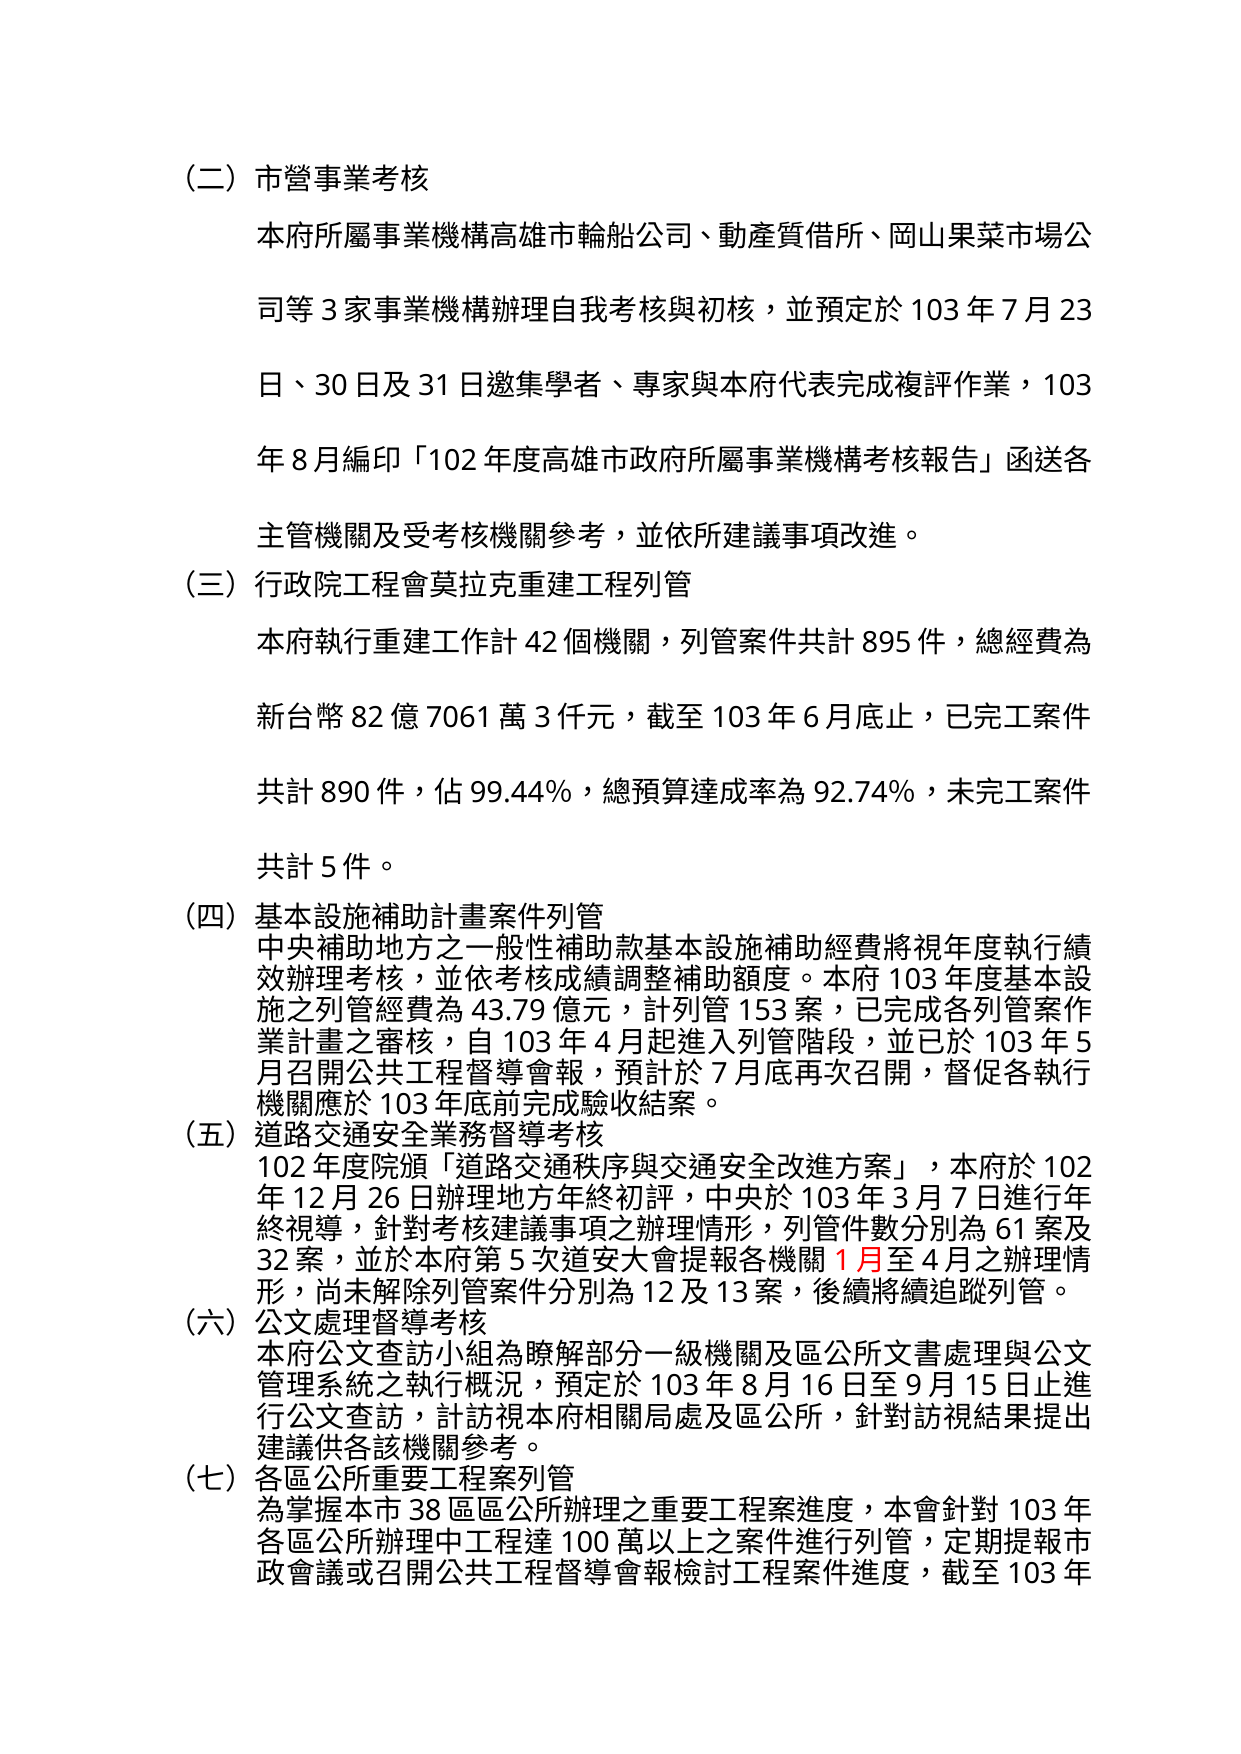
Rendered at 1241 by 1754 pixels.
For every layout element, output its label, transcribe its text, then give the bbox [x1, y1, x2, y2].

text （二）市營事業考核 [148, 164, 1092, 196]
text 102年度院頒「道路交通秩序與交通安全改進方案」，本府於102年12月26日辦理地方年終初評，中央於103年3月7日進行年終視導，針對考核建議事項之辦理情形，列管件數分別為61案及32案，並於本府第5次道安大會提報各機關1月至4月之辦理情形，尚未解除列管案件分別為12及13案，後續將續追蹤列管。 [256, 1152, 1092, 1308]
text 為掌握本市38區區公所辦理之重要工程案進度，本會針對103年各區公所辦理中工程達100萬以上之案件進行列管，定期提報市政會議或召開公共工程督導會報檢討工程案件進度，截至103年 [256, 1496, 1092, 1589]
text （六）公文處理督導考核 [148, 1308, 1092, 1339]
text （四）基本設施補助計畫案件列管 [148, 902, 1092, 933]
text （七）各區公所重要工程案列管 [148, 1464, 1092, 1496]
text （三）行政院工程會莫拉克重建工程列管 [148, 571, 1092, 602]
text 中央補助地方之一般性補助款基本設施補助經費將視年度執行績效辦理考核，並依考核成績調整補助額度。本府103年度基本設施之列管經費為43.79億元，計列管153案，已完成各列管案作業計畫之審核，自103年4月起進入列管階段，並已於103年5月召開公共工程督導會報，預計於7月底再次召開，督促各執行機關應於103年底前完成驗收結案。 [256, 933, 1092, 1121]
text 本府所屬事業機構高雄市輪船公司、動產質借所、岡山果菜市場公司等3家事業機構辦理自我考核與初核，並預定於103年7月23日、30日及31日邀集學者、專家與本府代表完成複評作業，103年8月編印「102年度高雄市政府所屬事業機構考核報告」函送各主管機關及受考核機關參考，並依所建議事項改進。 [256, 196, 1092, 571]
text （五）道路交通安全業務督導考核 [148, 1121, 1092, 1152]
text 本府執行重建工作計42個機關，列管案件共計895件，總經費為新台幣82億7061萬3仟元，截至103年6月底止，已完工案件共計890件，佔99.44％，總預算達成率為92.74％，未完工案件共計5件。 [256, 602, 1092, 902]
text 本府公文查訪小組為瞭解部分一級機關及區公所文書處理與公文管理系統之執行概況，預定於103年8月16日至9月15日止進行公文查訪，計訪視本府相關局處及區公所，針對訪視結果提出建議供各該機關參考。 [256, 1339, 1092, 1464]
